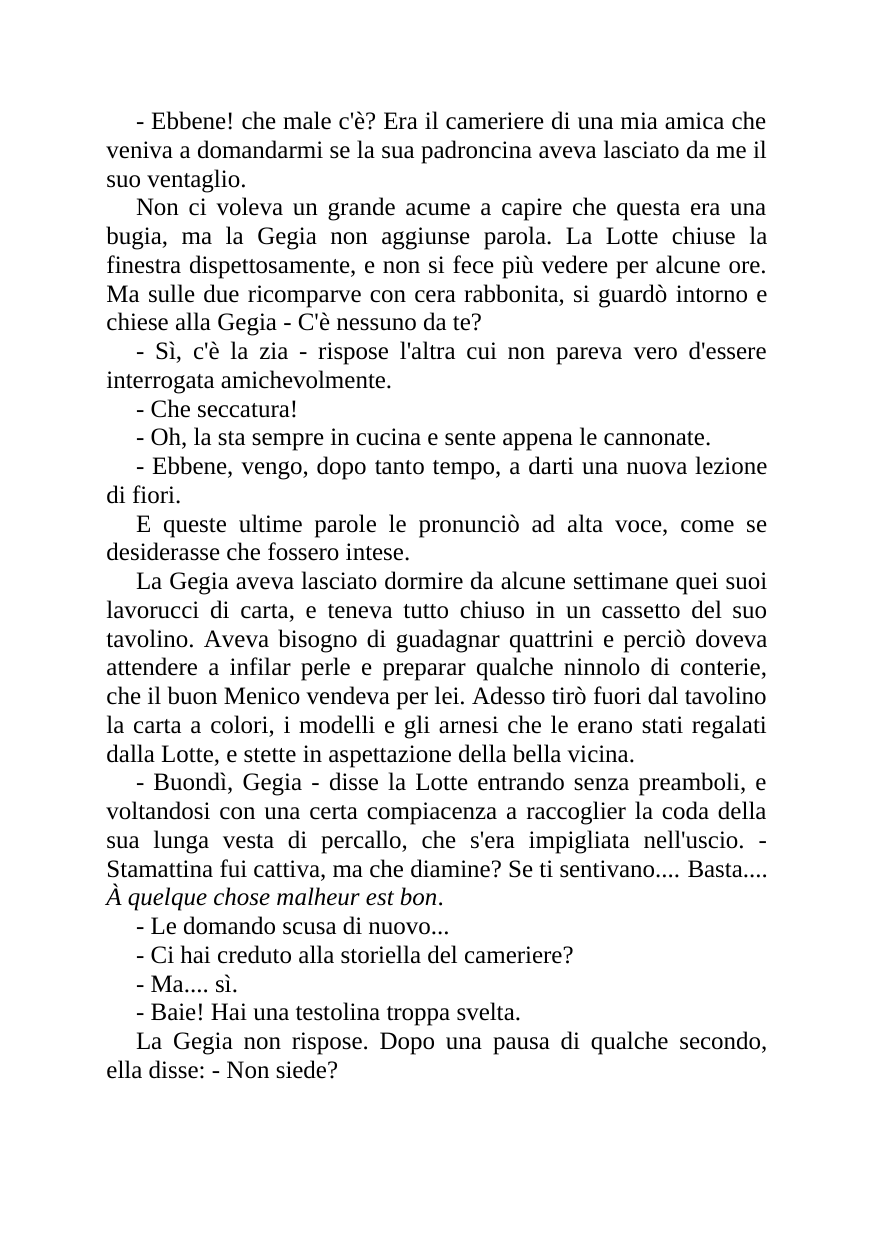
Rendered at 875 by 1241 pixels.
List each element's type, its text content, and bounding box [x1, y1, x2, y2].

text - Baie! Hai una testolina troppa svelta. [106, 997, 768, 1026]
text - Che seccatura! [106, 394, 768, 422]
text - Oh, la sta sempre in cucina e sente appena le cannonate. [106, 422, 768, 451]
text - Ebbene! che male c'è? Era il cameriere di una mia amica che veniva a domandarmi se la sua padroncina aveva lasciato da me il suo ventaglio. [106, 106, 768, 192]
text E queste ultime parole le pronunciò ad alta voce, come se desiderasse che fossero intese. [106, 509, 768, 566]
text - Ebbene, vengo, dopo tanto tempo, a darti una nuova lezione di fiori. [106, 451, 768, 509]
text - Le domando scusa di nuovo... [106, 911, 768, 940]
text La Gegia aveva lasciato dormire da alcune settimane quei suoi lavorucci di carta, e teneva tutto chiuso in un cassetto del suo tavolino. Aveva bisogno di guadagnar quattrini e perciò doveva attendere a infilar perle e preparar qualche ninnolo di conterie, che il buon Menico vendeva per lei. Adesso tirò fuori dal tavolino la carta a colori, i modelli e gli arnesi che le erano stati regalati dalla Lotte, e stette in aspettazione della bella vicina. [106, 566, 768, 767]
text - Ci hai creduto alla storiella del cameriere? [106, 940, 768, 969]
text - Buondì, Gegia - disse la Lotte entrando senza preamboli, e voltandosi con una certa compiacenza a raccoglier la coda della sua lunga vesta di percallo, che s'era impigliata nell'uscio. - Stamattina fui cattiva, ma che diamine? Se ti sentivano.... Basta.... À quelque chose malheur est bon. [106, 767, 768, 911]
text Non ci voleva un grande acume a capire che questa era una bugia, ma la Gegia non aggiunse parola. La Lotte chiuse la finestra dispettosamente, e non si fece più vedere per alcune ore. Ma sulle due ricomparve con cera rabbonita, si guardò intorno e chiese alla Gegia - C'è nessuno da te? [106, 192, 768, 336]
text La Gegia non rispose. Dopo una pausa di qualche secondo, ella disse: - Non siede? [106, 1026, 768, 1084]
text - Sì, c'è la zia - rispose l'altra cui non pareva vero d'essere interrogata amichevolmente. [106, 336, 768, 394]
text - Ma.... sì. [106, 969, 768, 997]
